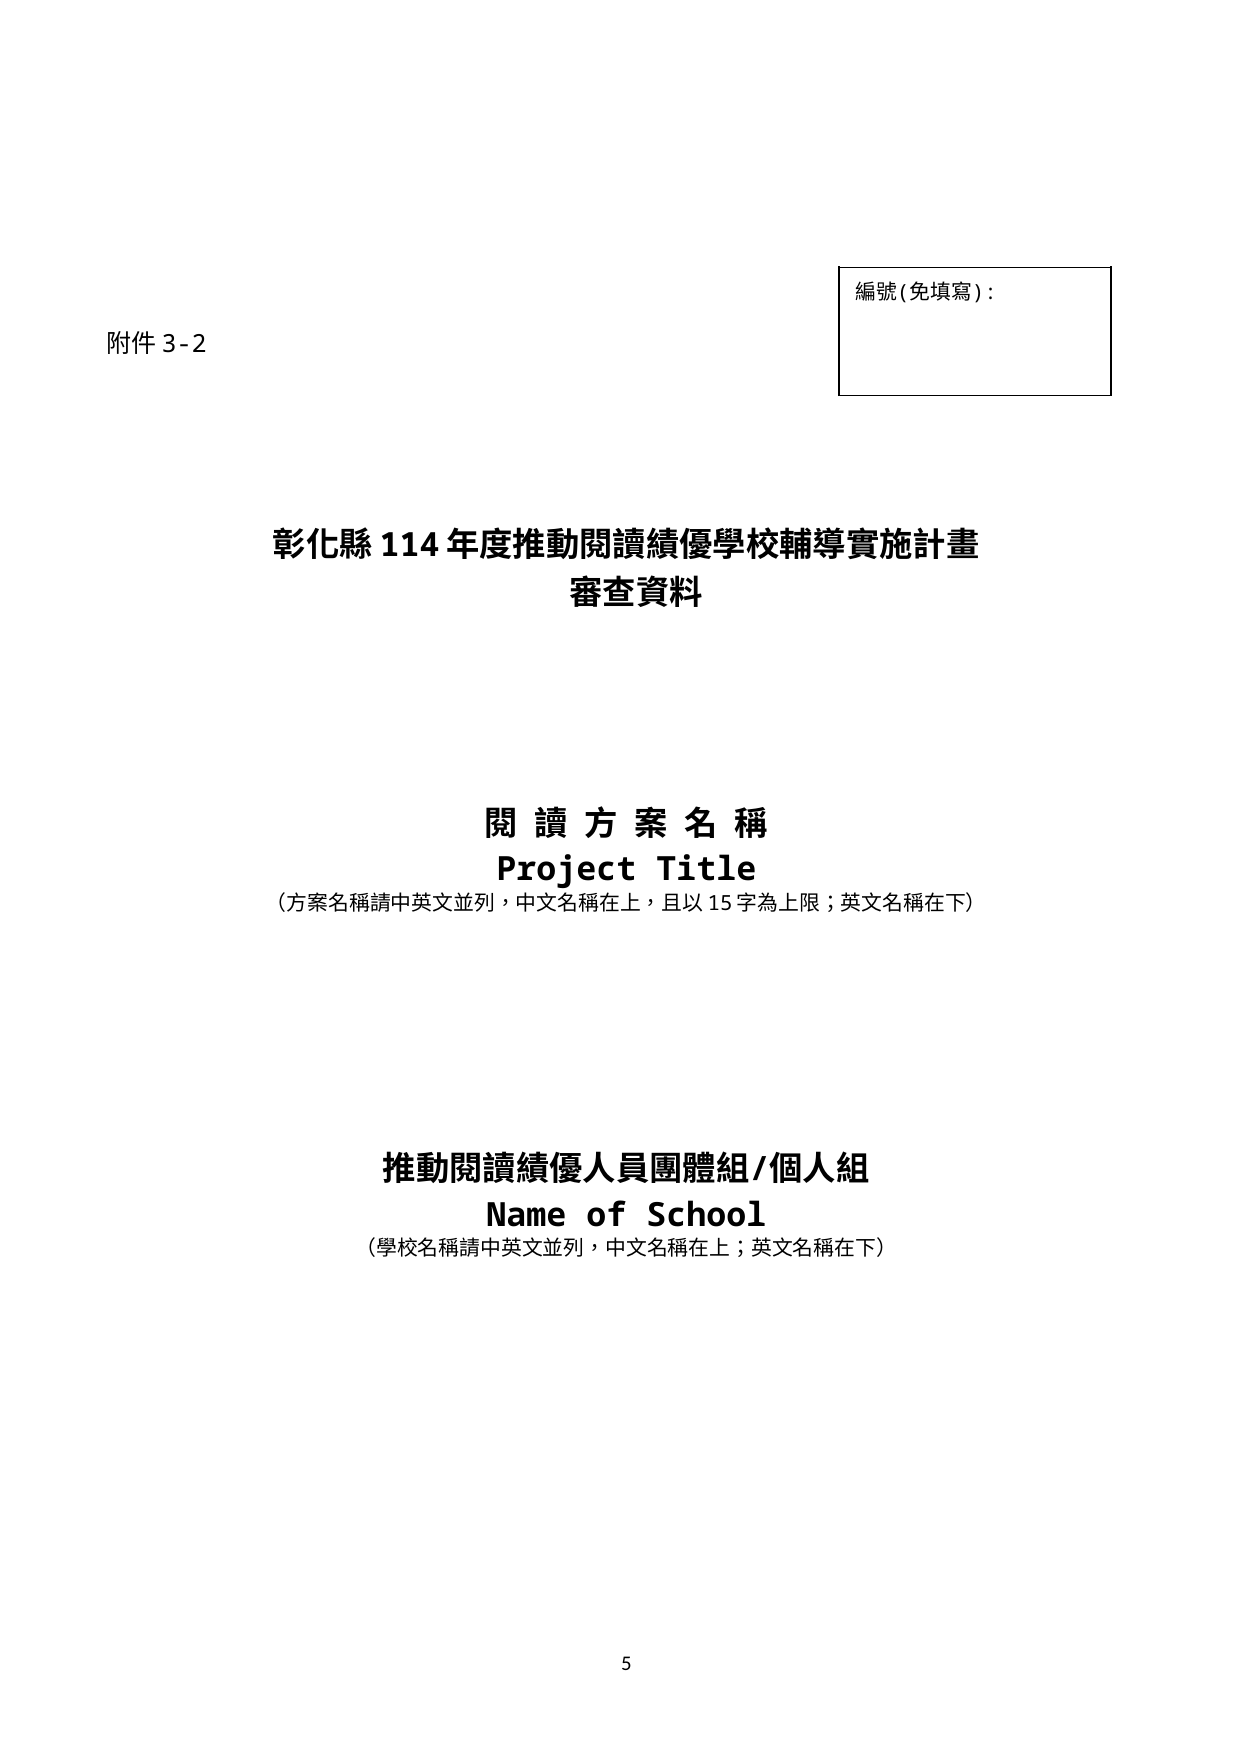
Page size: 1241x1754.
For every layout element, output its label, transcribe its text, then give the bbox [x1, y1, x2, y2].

text （方案名稱請中英文並列，中文名稱在上，且以15字為上限；英文名稱在下） [106, 890, 1146, 915]
text 審查資料 [106, 566, 1146, 614]
text 編號(免填寫): [855, 276, 1095, 306]
text 推動閱讀績優人員團體組/個人組 [106, 1142, 1146, 1190]
text （學校名稱請中英文並列，中文名稱在上；英文名稱在下） [106, 1236, 1146, 1261]
text [1112, 323, 1146, 359]
text 彰化縣114年度推動閱讀績優學校輔導實施計畫 [106, 518, 1146, 566]
text 閱 讀 方 案 名 稱 [106, 796, 1146, 844]
text Name of School [106, 1190, 1146, 1236]
text Project Title [106, 844, 1146, 890]
text 附件3-2 [106, 323, 838, 359]
text [840, 323, 1110, 359]
